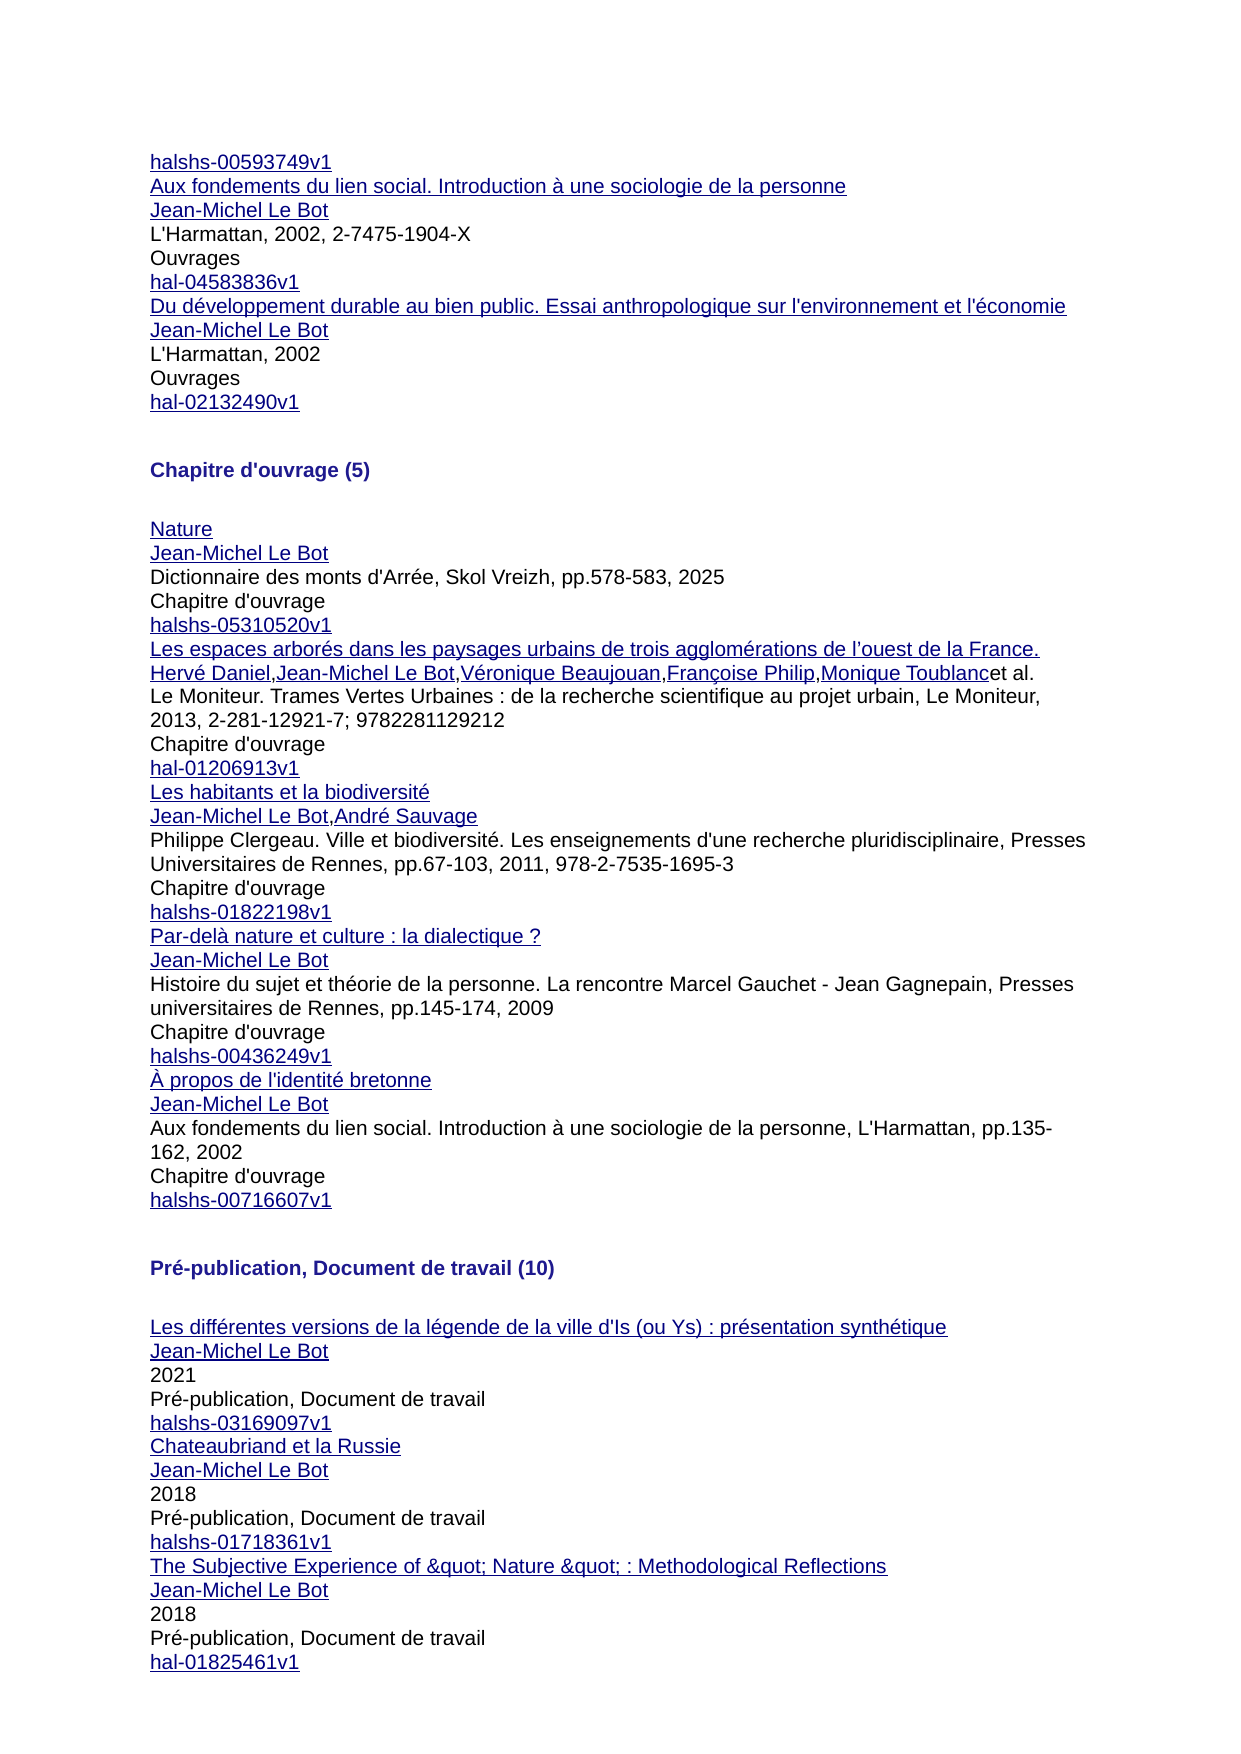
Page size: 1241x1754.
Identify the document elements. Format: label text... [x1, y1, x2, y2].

table_cell Chateaubriand et la Russie Jean-Michel Le Bot 2018 Pré-publication, Document de travail halshs-01718361v1 [150, 1434, 1090, 1554]
table_cell halshs-00593749v1 [150, 150, 1090, 174]
subtitle Chapitre d'ouvrage (5) [150, 458, 1090, 482]
table_cell À propos de l'identité bretonne Jean-Michel Le Bot Aux fondements du lien social. Introduction à une sociologie de la personne, L'Harmattan, pp.135-162, 2002 Chapitre d'ouvrage halshs-00716607v1 [150, 1068, 1090, 1211]
table_header Nature Jean-Michel Le Bot Dictionnaire des monts d'Arrée, Skol Vreizh, pp.578-583, 2025 Chapitre d'ouvrage halshs-05310520v1 [150, 517, 1090, 636]
subtitle Pré-publication, Document de travail (10) [150, 1256, 1090, 1280]
table_cell Les habitants et la biodiversité Jean-Michel Le Bot,André Sauvage Philippe Clergeau. Ville et biodiversité. Les enseignements d'une recherche pluridisciplinaire, Presses Universitaires de Rennes, pp.67-103, 2011, 978-2-7535-1695-3 Chapitre d'ouvrage halshs-01822198v1 [150, 780, 1090, 924]
table_cell Les espaces arborés dans les paysages urbains de trois agglomérations de l’ouest de la France. Hervé Daniel,Jean-Michel Le Bot,Véronique Beaujouan,Françoise Philip,Monique Toublancet al. Le Moniteur. Trames Vertes Urbaines : de la recherche scientifique au projet urbain, Le Moniteur, 2013, 2-281-12921-7; 9782281129212 Chapitre d'ouvrage hal-01206913v1 [150, 636, 1090, 780]
table_header Les différentes versions de la légende de la ville d'Is (ou Ys) : présentation synthétique Jean-Michel Le Bot 2021 Pré-publication, Document de travail halshs-03169097v1 [150, 1315, 1090, 1434]
table_cell Aux fondements du lien social. Introduction à une sociologie de la personne Jean-Michel Le Bot L'Harmattan, 2002, 2-7475-1904-X Ouvrages hal-04583836v1 [150, 174, 1090, 294]
table_cell The Subjective Experience of &quot; Nature &quot; : Methodological Reflections Jean-Michel Le Bot 2018 Pré-publication, Document de travail hal-01825461v1 [150, 1554, 1090, 1674]
table_cell Par-delà nature et culture : la dialectique ? Jean-Michel Le Bot Histoire du sujet et théorie de la personne. La rencontre Marcel Gauchet - Jean Gagnepain, Presses universitaires de Rennes, pp.145-174, 2009 Chapitre d'ouvrage halshs-00436249v1 [150, 924, 1090, 1068]
table_cell Du développement durable au bien public. Essai anthropologique sur l'environnement et l'économie Jean-Michel Le Bot L'Harmattan, 2002 Ouvrages hal-02132490v1 [150, 294, 1090, 413]
